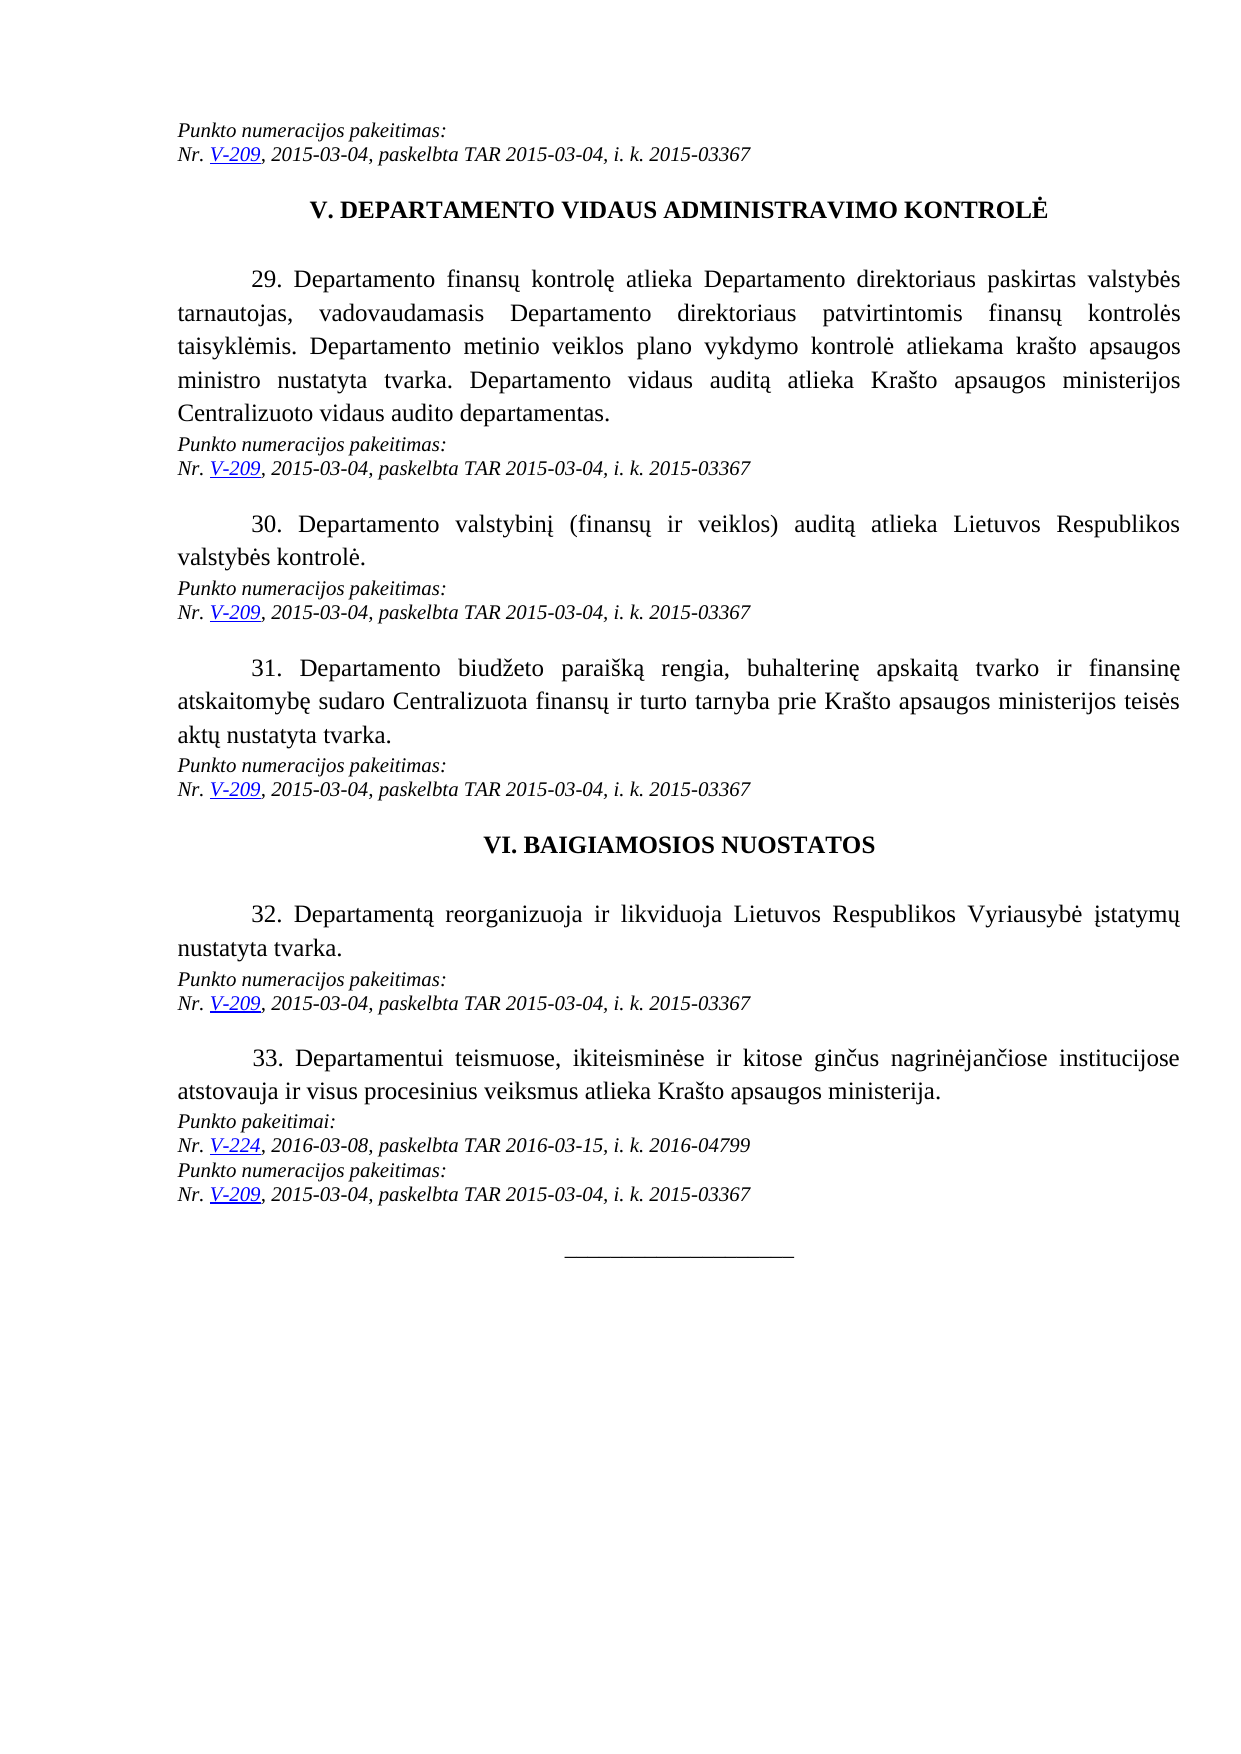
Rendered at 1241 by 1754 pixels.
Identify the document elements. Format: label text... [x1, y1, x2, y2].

text Punkto numeracijos pakeitimas: [177, 966, 1181, 991]
text Nr. V-224, 2016-03-08, paskelbta TAR 2016-03-15, i. k. 2016-04799 [177, 1133, 1181, 1157]
text Nr. V-209, 2015-03-04, paskelbta TAR 2015-03-04, i. k. 2015-03367 [177, 777, 1181, 801]
text 32. Departamentą reorganizuoja ir likviduoja Lietuvos Respublikos Vyriausybė įstatymų nustatyta tvarka. [177, 899, 1181, 962]
text Punkto numeracijos pakeitimas: [177, 118, 1181, 142]
text Nr. V-209, 2015-03-04, paskelbta TAR 2015-03-04, i. k. 2015-03367 [177, 456, 1181, 480]
text Punkto numeracijos pakeitimas: [177, 576, 1181, 600]
text Punkto numeracijos pakeitimas: [177, 432, 1181, 456]
text 29. Departamento finansų kontrolę atlieka Departamento direktoriaus paskirtas valstybės tarnautojas, vadovaudamasis Departamento direktoriaus patvirtintomis finansų kontrolės taisyklėmis. Departamento metinio veiklos plano vykdymo kontrolė atliekama krašto apsaugos ministro nustatyta tvarka. Departamento vidaus auditą atlieka Krašto apsaugos ministerijos Centralizuoto vidaus audito departamentas. [177, 264, 1181, 427]
text Nr. V-209, 2015-03-04, paskelbta TAR 2015-03-04, i. k. 2015-03367 [177, 142, 1181, 166]
text 33. Departamentui teismuose, ikiteisminėse ir kitose ginčus nagrinėjančiose institucijose atstovauja ir visus procesinius veiksmus atlieka Krašto apsaugos ministerija. [177, 1043, 1181, 1105]
text VI. BAIGIAMOSIOS NUOSTATOS [177, 830, 1181, 859]
text Punkto pakeitimai: [177, 1109, 1181, 1133]
text Punkto numeracijos pakeitimas: [177, 753, 1181, 777]
text 30. Departamento valstybinį (finansų ir veiklos) auditą atlieka Lietuvos Respublikos valstybės kontrolė. [177, 509, 1181, 571]
text Nr. V-209, 2015-03-04, paskelbta TAR 2015-03-04, i. k. 2015-03367 [177, 600, 1181, 624]
text ____________________ [177, 1234, 1181, 1261]
text 31. Departamento biudžeto paraišką rengia, buhalterinę apskaitą tvarko ir finansinę atskaitomybę sudaro Centralizuota finansų ir turto tarnyba prie Krašto apsaugos ministerijos teisės aktų nustatyta tvarka. [177, 653, 1181, 748]
text Nr. V-209, 2015-03-04, paskelbta TAR 2015-03-04, i. k. 2015-03367 [177, 991, 1181, 1014]
text Punkto numeracijos pakeitimas: [177, 1157, 1181, 1182]
text V. DEPARTAMENTO VIDAUS ADMINISTRAVIMO KONTROLĖ [177, 195, 1181, 224]
text Nr. V-209, 2015-03-04, paskelbta TAR 2015-03-04, i. k. 2015-03367 [177, 1182, 1181, 1206]
